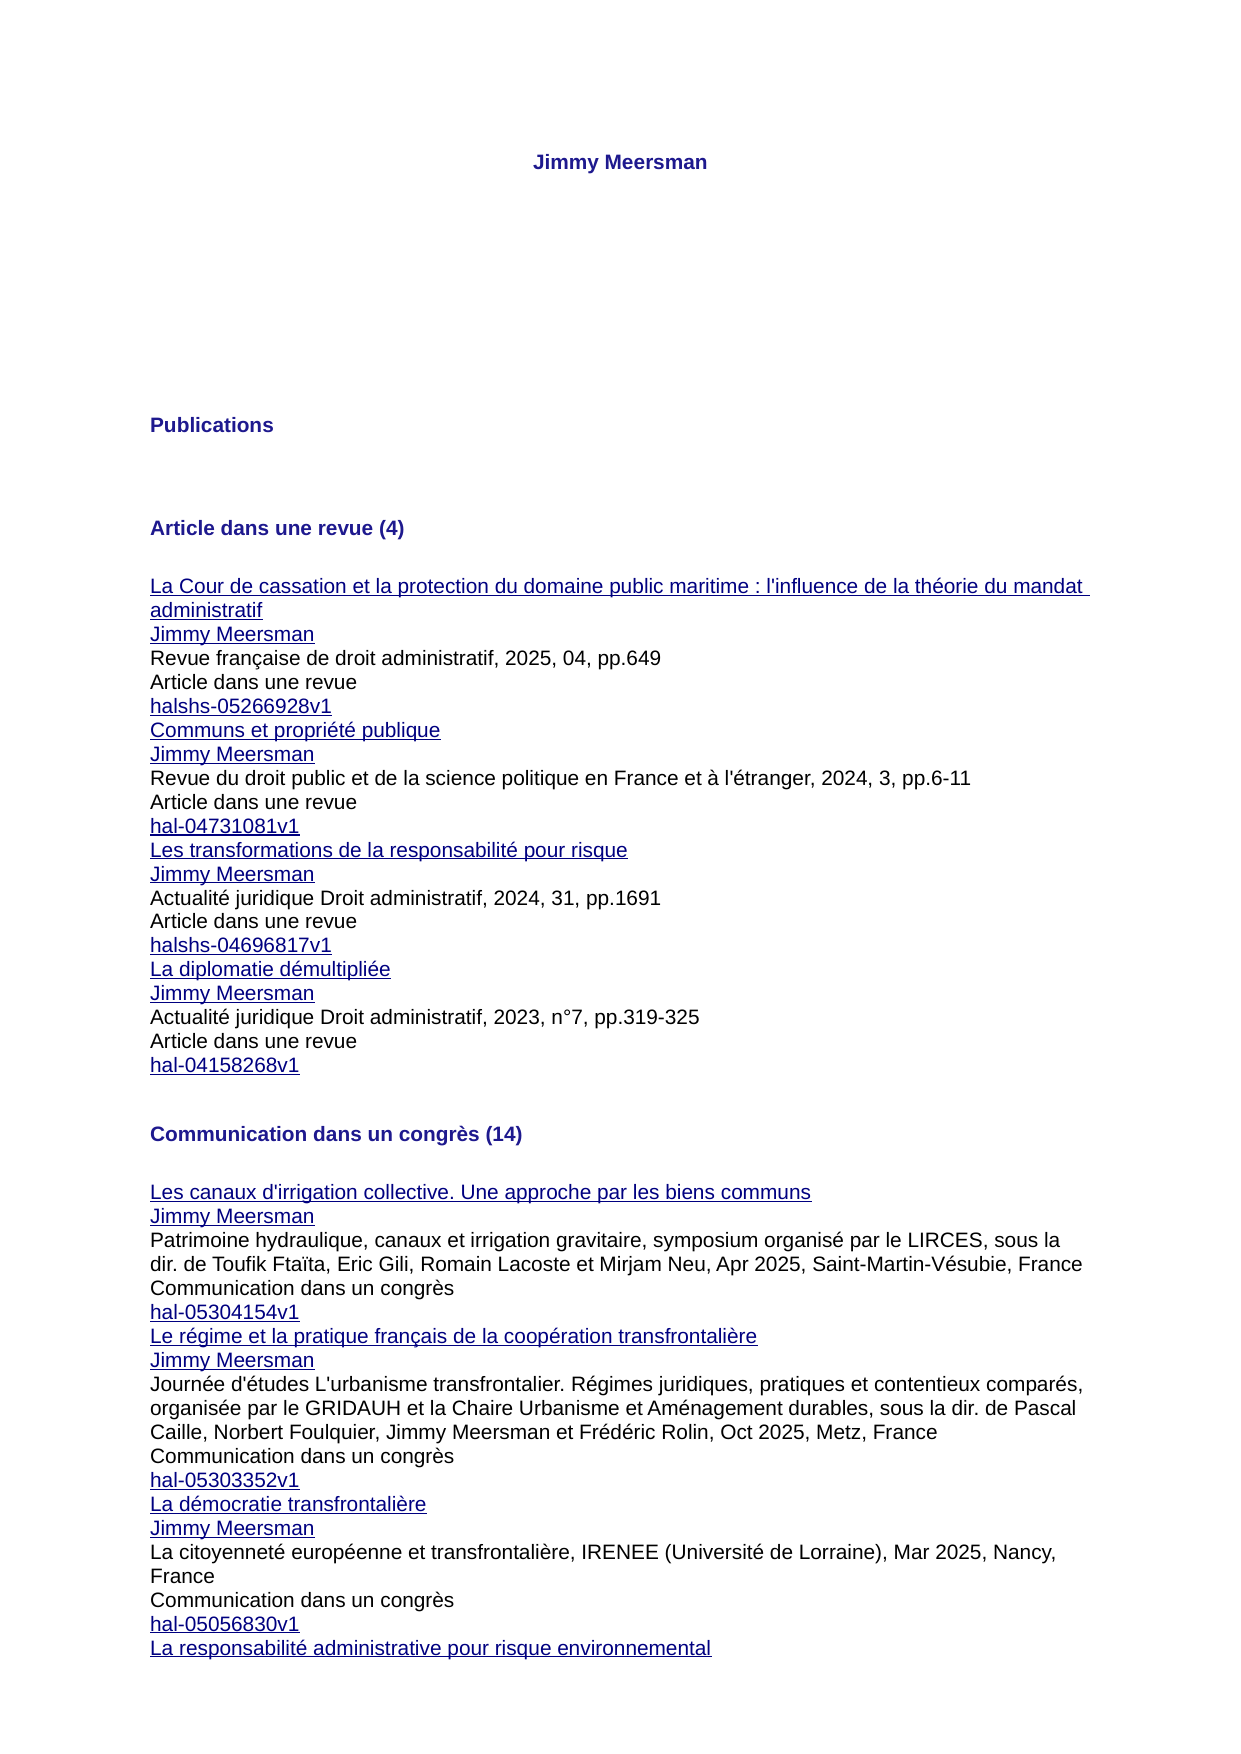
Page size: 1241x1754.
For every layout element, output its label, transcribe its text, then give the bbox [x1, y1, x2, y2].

table_cell La démocratie transfrontalière Jimmy Meersman La citoyenneté européenne et transfrontalière, IRENEE (Université de Lorraine), Mar 2025, Nancy, France Communication dans un congrès hal-05056830v1 [150, 1492, 1090, 1635]
table_header administratif Jimmy Meersman Revue française de droit administratif, 2025, 04, pp.649 Article dans une revue halshs-05266928v1 [150, 596, 1090, 718]
table_cell La diplomatie démultipliée Jimmy Meersman Actualité juridique Droit administratif, 2023, n°7, pp.319-325 Article dans une revue hal-04158268v1 [150, 957, 1090, 1077]
table_header La Cour de cassation et la protection du domaine public maritime : l'influence de la théorie du mandat [150, 574, 1090, 595]
table_cell Communs et propriété publique Jimmy Meersman Revue du droit public et de la science politique en France et à l'étranger, 2024, 3, pp.6-11 Article dans une revue hal-04731081v1 [150, 718, 1090, 837]
subtitle Jimmy Meersman [150, 150, 1090, 174]
table_header Les canaux d'irrigation collective. Une approche par les biens communs Jimmy Meersman Patrimoine hydraulique, canaux et irrigation gravitaire, symposium organisé par le LIRCES, sous la dir. de Toufik Ftaïta, Eric Gili, Romain Lacoste et Mirjam Neu, Apr 2025, Saint-Martin-Vésubie, France Communication dans un congrès hal-05304154v1 [150, 1180, 1090, 1324]
subtitle Publications [150, 412, 1090, 436]
table_cell Le régime et la pratique français de la coopération transfrontalière Jimmy Meersman Journée d'études L'urbanisme transfrontalier. Régimes juridiques, pratiques et contentieux comparés, organisée par le GRIDAUH et la Chaire Urbanisme et Aménagement durables, sous la dir. de Pascal Caille, Norbert Foulquier, Jimmy Meersman et Frédéric Rolin, Oct 2025, Metz, France Communication dans un congrès hal-05303352v1 [150, 1324, 1090, 1492]
subtitle Communication dans un congrès (14) [150, 1122, 1090, 1146]
subtitle Article dans une revue (4) [150, 516, 1090, 539]
table_cell Les transformations de la responsabilité pour risque Jimmy Meersman Actualité juridique Droit administratif, 2024, 31, pp.1691 Article dans une revue halshs-04696817v1 [150, 838, 1090, 957]
table_cell La responsabilité administrative pour risque environnemental [150, 1635, 1090, 1659]
